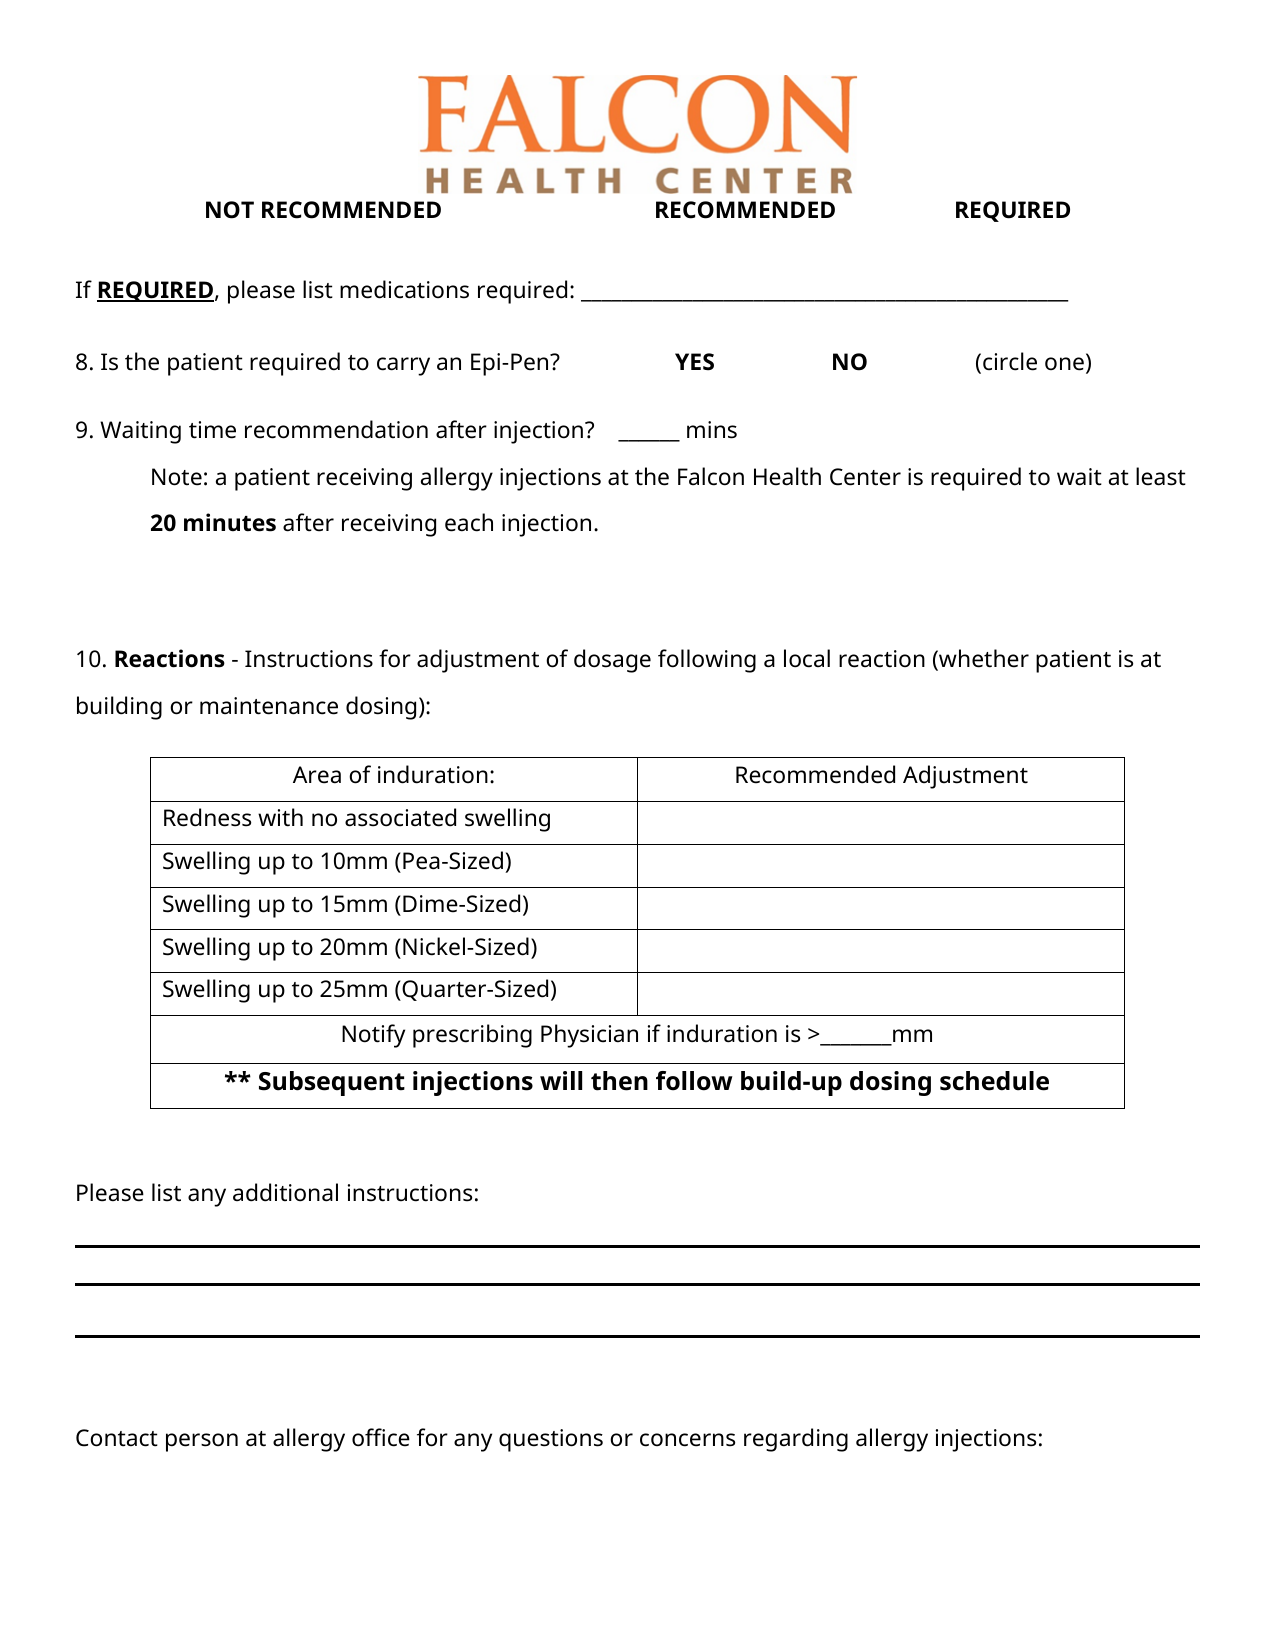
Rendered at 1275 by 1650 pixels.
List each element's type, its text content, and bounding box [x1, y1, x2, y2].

table_cell [638, 802, 1124, 844]
table_cell ** Subsequent injections will then follow build-up dosing schedule [151, 1064, 1124, 1108]
text If REQUIRED, please list medications required: ________________________________________________ [75, 274, 1200, 305]
text 10. Reactions - Instructions for adjustment of dosage following a local reaction (whether patient is at building or maintenance dosing): [75, 643, 1200, 721]
text 9. Waiting time recommendation after injection? ______ mins [75, 413, 1200, 445]
table_cell Notify prescribing Physician if induration is >_______mm [151, 1016, 1124, 1062]
table_cell [638, 845, 1124, 887]
table_cell [638, 973, 1124, 1015]
table_cell [638, 888, 1124, 929]
table_header Area of induration: [151, 758, 637, 801]
table_header Recommended Adjustment [638, 758, 1124, 801]
table_cell Redness with no associated swelling [151, 802, 637, 844]
table_cell Swelling up to 25mm (Quarter-Sized) [151, 973, 637, 1015]
text Note: a patient receiving allergy injections at the Falcon Health Center is required to wait at least 20 minutes after receiving each injection. [150, 460, 1200, 538]
table_cell Swelling up to 10mm (Pea-Sized) [151, 845, 637, 887]
table_cell [638, 930, 1124, 972]
text Please list any additional instructions: [75, 1177, 1200, 1208]
text NOT RECOMMENDED RECOMMENDED REQUIRED [75, 194, 1200, 225]
table_cell Swelling up to 20mm (Nickel-Sized) [151, 930, 637, 972]
text Contact person at allergy office for any questions or concerns regarding allergy injections: [75, 1422, 1200, 1453]
text 8. Is the patient required to carry an Epi-Pen? YES NO (circle one) [75, 346, 1200, 377]
table_cell Swelling up to 15mm (Dime-Sized) [151, 888, 637, 929]
